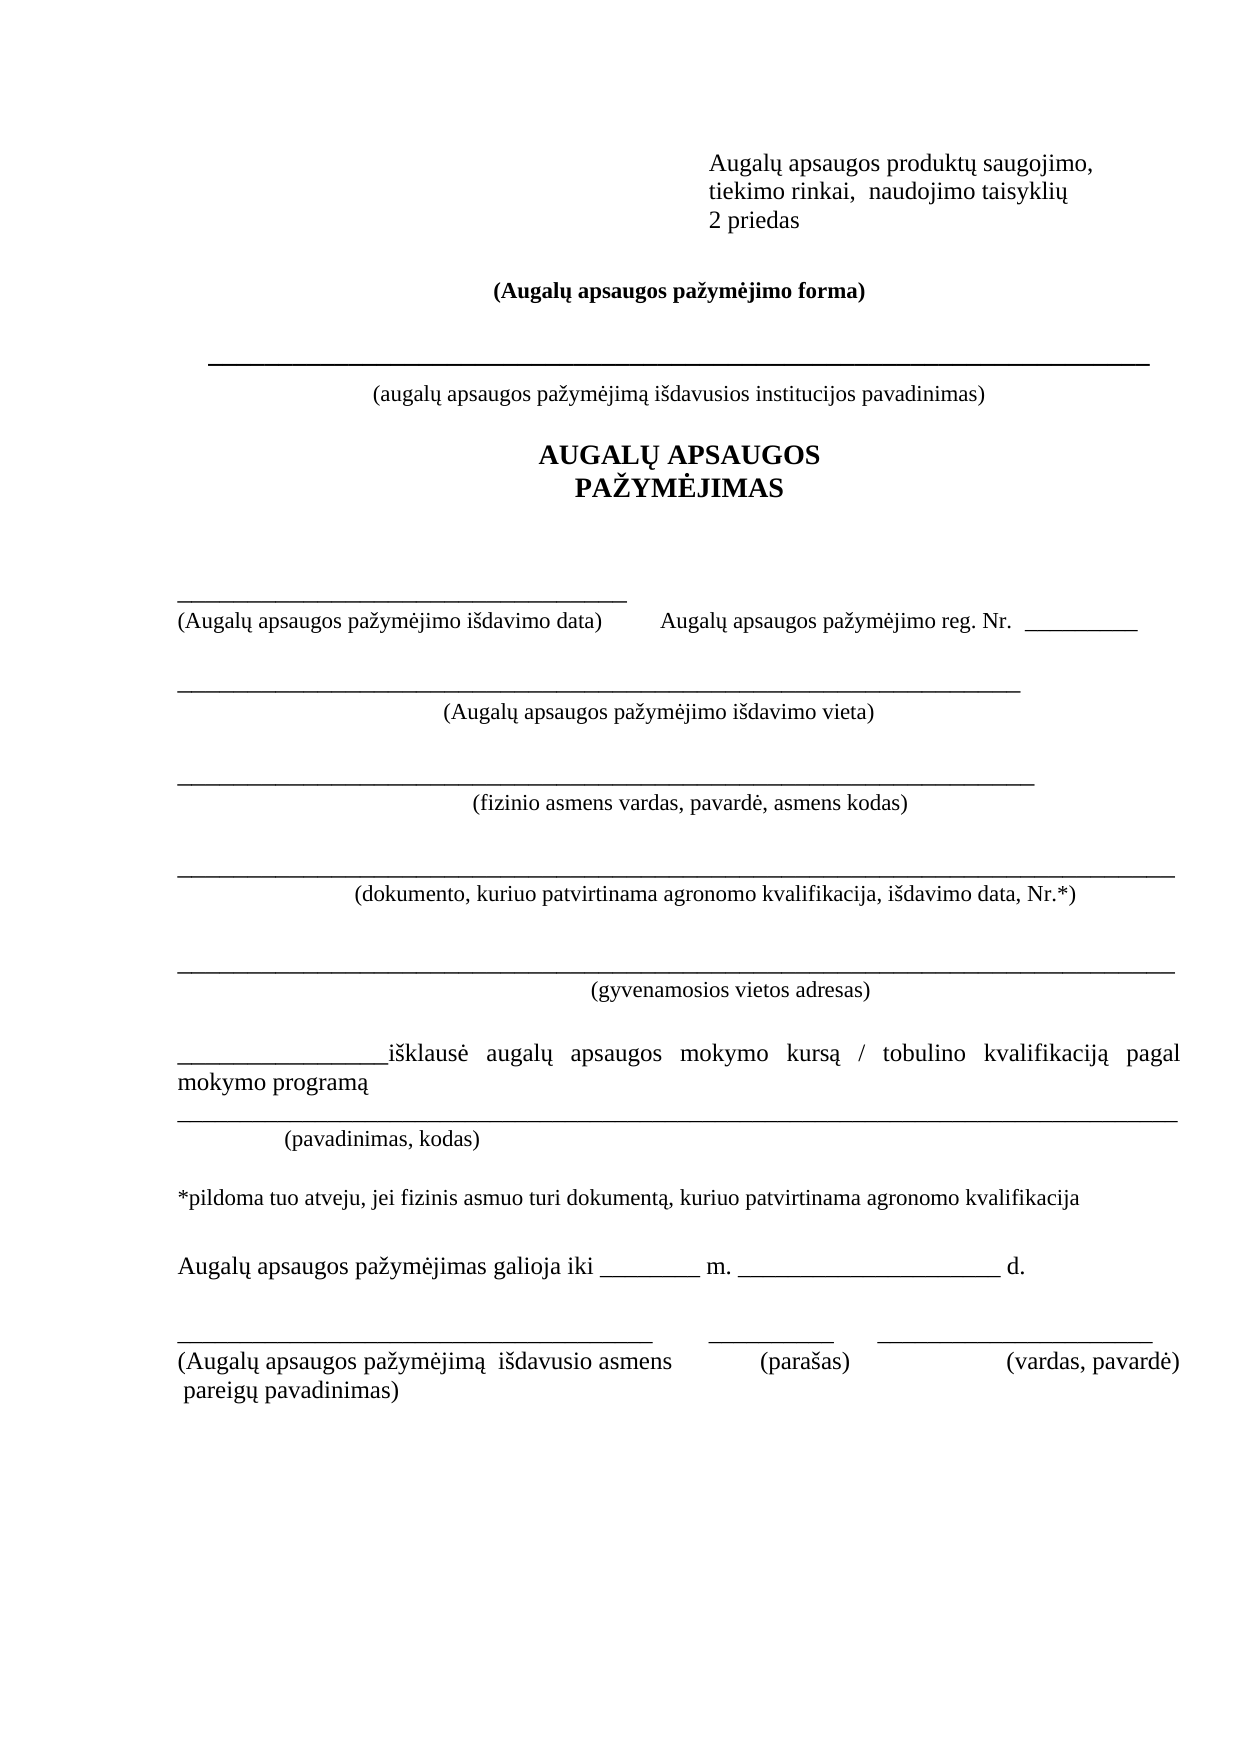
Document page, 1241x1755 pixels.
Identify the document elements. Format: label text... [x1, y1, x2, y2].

text (pavadinimas, kodas) [177, 1125, 1181, 1151]
text (Augalų apsaugos pažymėjimo išdavimo data) Augalų apsaugos pažymėjimo reg. Nr. _________ [177, 606, 1181, 634]
text (gyvenamosios vietos adresas) [327, 976, 1181, 1003]
text _______________________________________________________________________ [177, 848, 1181, 880]
text *pildoma tuo atveju, jei fizinis asmuo turi dokumentą, kuriuo patvirtinama agronomo kvalifikacija [177, 1184, 1181, 1210]
text (fizinio asmens vardas, pavardė, asmens kodas) [177, 789, 1181, 815]
text Augalų apsaugos produktų saugojimo, [177, 148, 1181, 176]
text _____________________________________________________________ [177, 757, 1181, 789]
text (Augalų apsaugos pažymėjimo išdavimo vieta) [177, 695, 1181, 724]
text ________________________________ [177, 573, 1181, 606]
text ____________________________________________________________ [177, 663, 1181, 695]
text (dokumento, kuriuo patvirtinama agronomo kvalifikacija, išdavimo data, Nr.*) [177, 880, 1181, 906]
text tiekimo rinkai, naudojimo taisyklių [177, 176, 1181, 205]
text Augalų apsaugos pažymėjimas galioja iki ________ m. _____________________ d. [177, 1242, 1181, 1280]
text _______________išklausė augalų apsaugos mokymo kursą / tobulino kvalifikaciją pagal mokymo programą [177, 1035, 1181, 1096]
text (augalų apsaugos pažymėjimą išdavusios institucijos pavadinimas) [177, 368, 1181, 406]
text AUGALŲ APSAUGOS [177, 438, 1181, 471]
text ______________________________________ __________ ______________________ [177, 1317, 1181, 1346]
text 2 priedas [177, 205, 1181, 234]
text pareigų pavadinimas) [177, 1375, 1181, 1404]
text ________________________________________________________________________________ [177, 1096, 1181, 1125]
text (Augalų apsaugos pažymėjimą išdavusio asmens (parašas) (vardas, pavardė) [177, 1346, 1181, 1375]
text ___________________________________________________________________ [177, 336, 1181, 368]
text _______________________________________________________________________ [177, 944, 1181, 976]
text PAŽYMĖJIMAS [177, 471, 1181, 503]
text (Augalų apsaugos pažymėjimo forma) [177, 266, 1181, 304]
